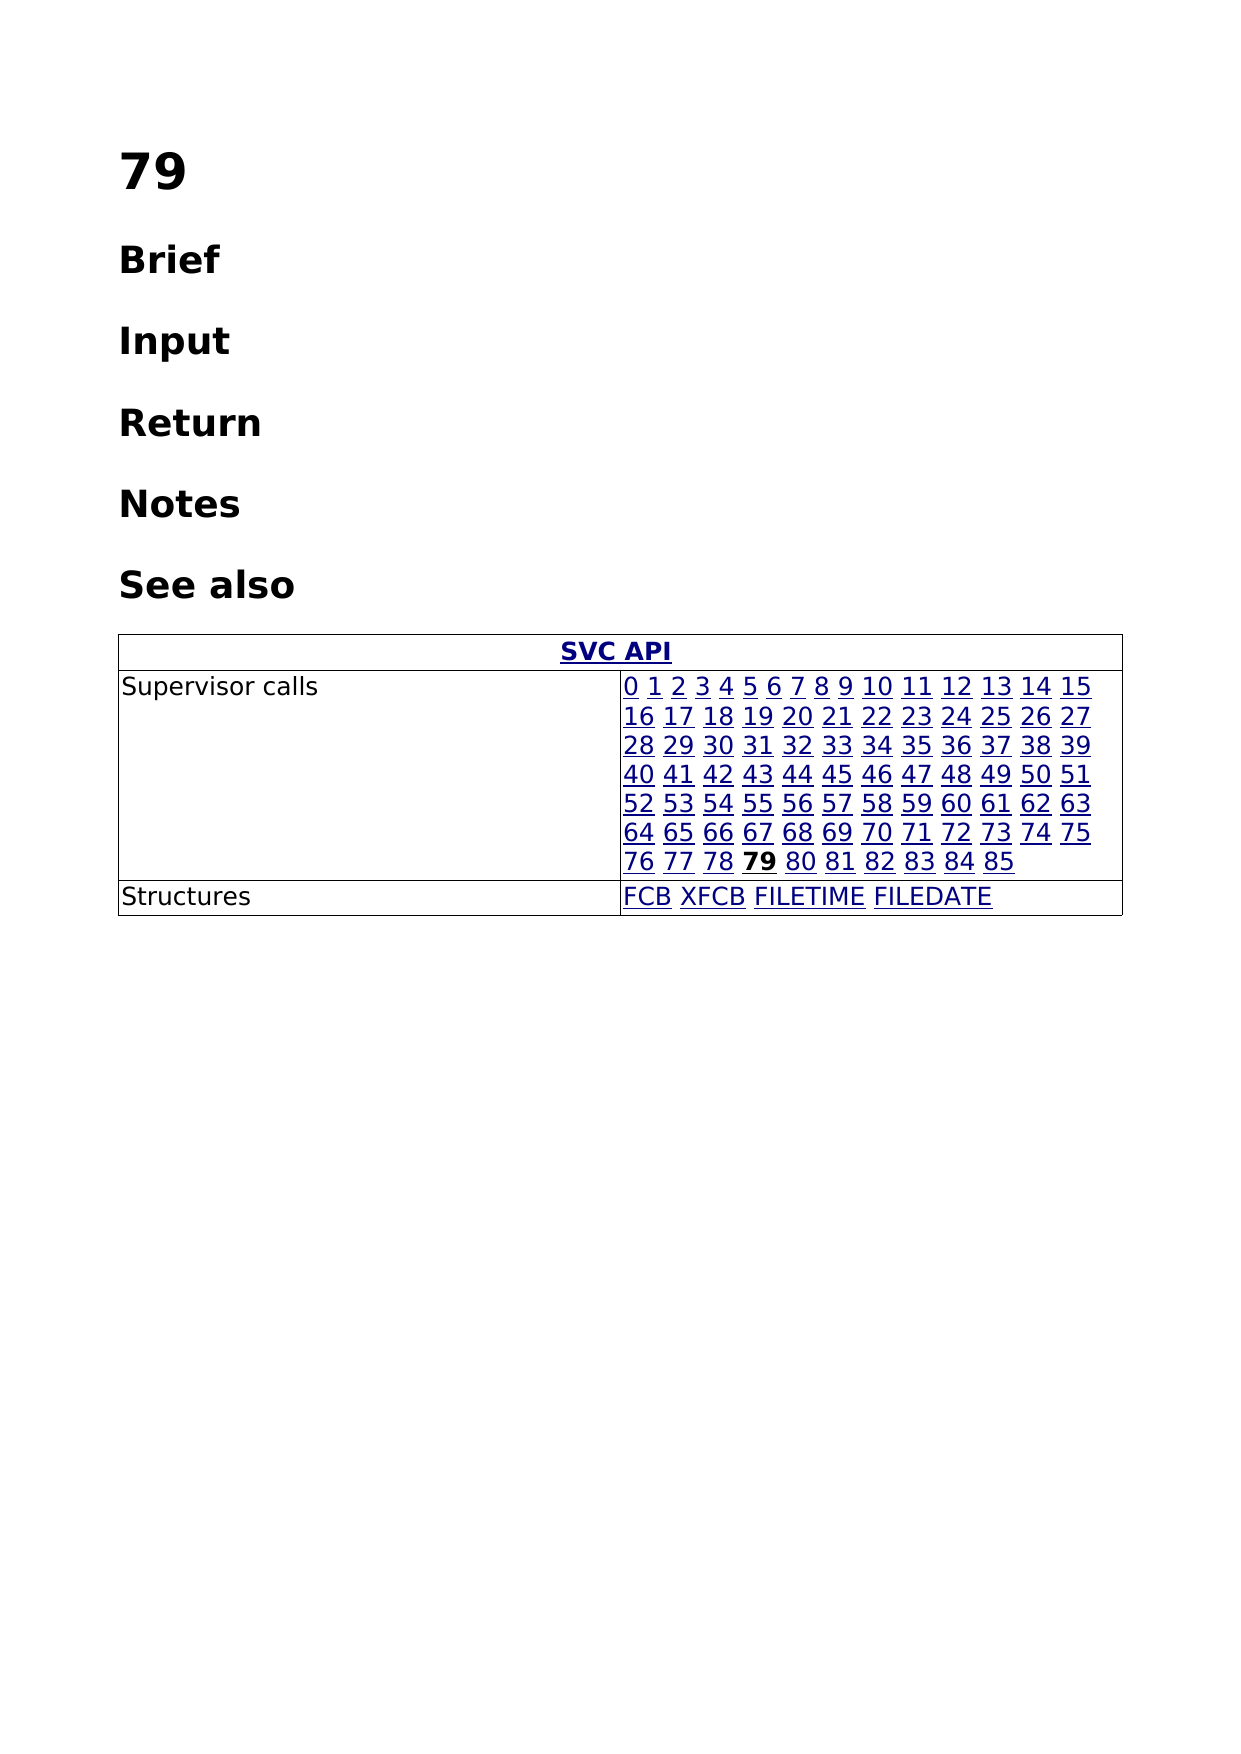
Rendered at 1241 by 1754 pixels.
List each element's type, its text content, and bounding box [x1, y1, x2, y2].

subtitle 79 [118, 143, 1122, 201]
subtitle See also [118, 563, 1122, 607]
subtitle Notes [118, 482, 1122, 526]
subtitle Return [118, 401, 1122, 445]
subtitle Brief [118, 239, 1122, 282]
subtitle Input [118, 320, 1122, 364]
table_cell 0 1 2 3 4 5 6 7 8 9 10 11 12 13 14 15 16 17 18 19 20 21 22 23 24 25 26 27 28 29 30 31 32 33 34 35 36 37 38 39 40 41 42 43 44 45 46 47 48 49 50 51 52 53 54 55 56 57 58 59 60 61 62 63 64 65 66 67 68 69 70 71 72 73 74 75 76 77 78 79 80 81 82 83 84 85 [621, 671, 1122, 879]
table_cell FCB XFCB FILETIME FILEDATE [621, 881, 1122, 915]
table_cell Structures [119, 881, 620, 915]
table_cell Supervisor calls [119, 671, 620, 879]
table_header SVC API [119, 635, 1122, 669]
